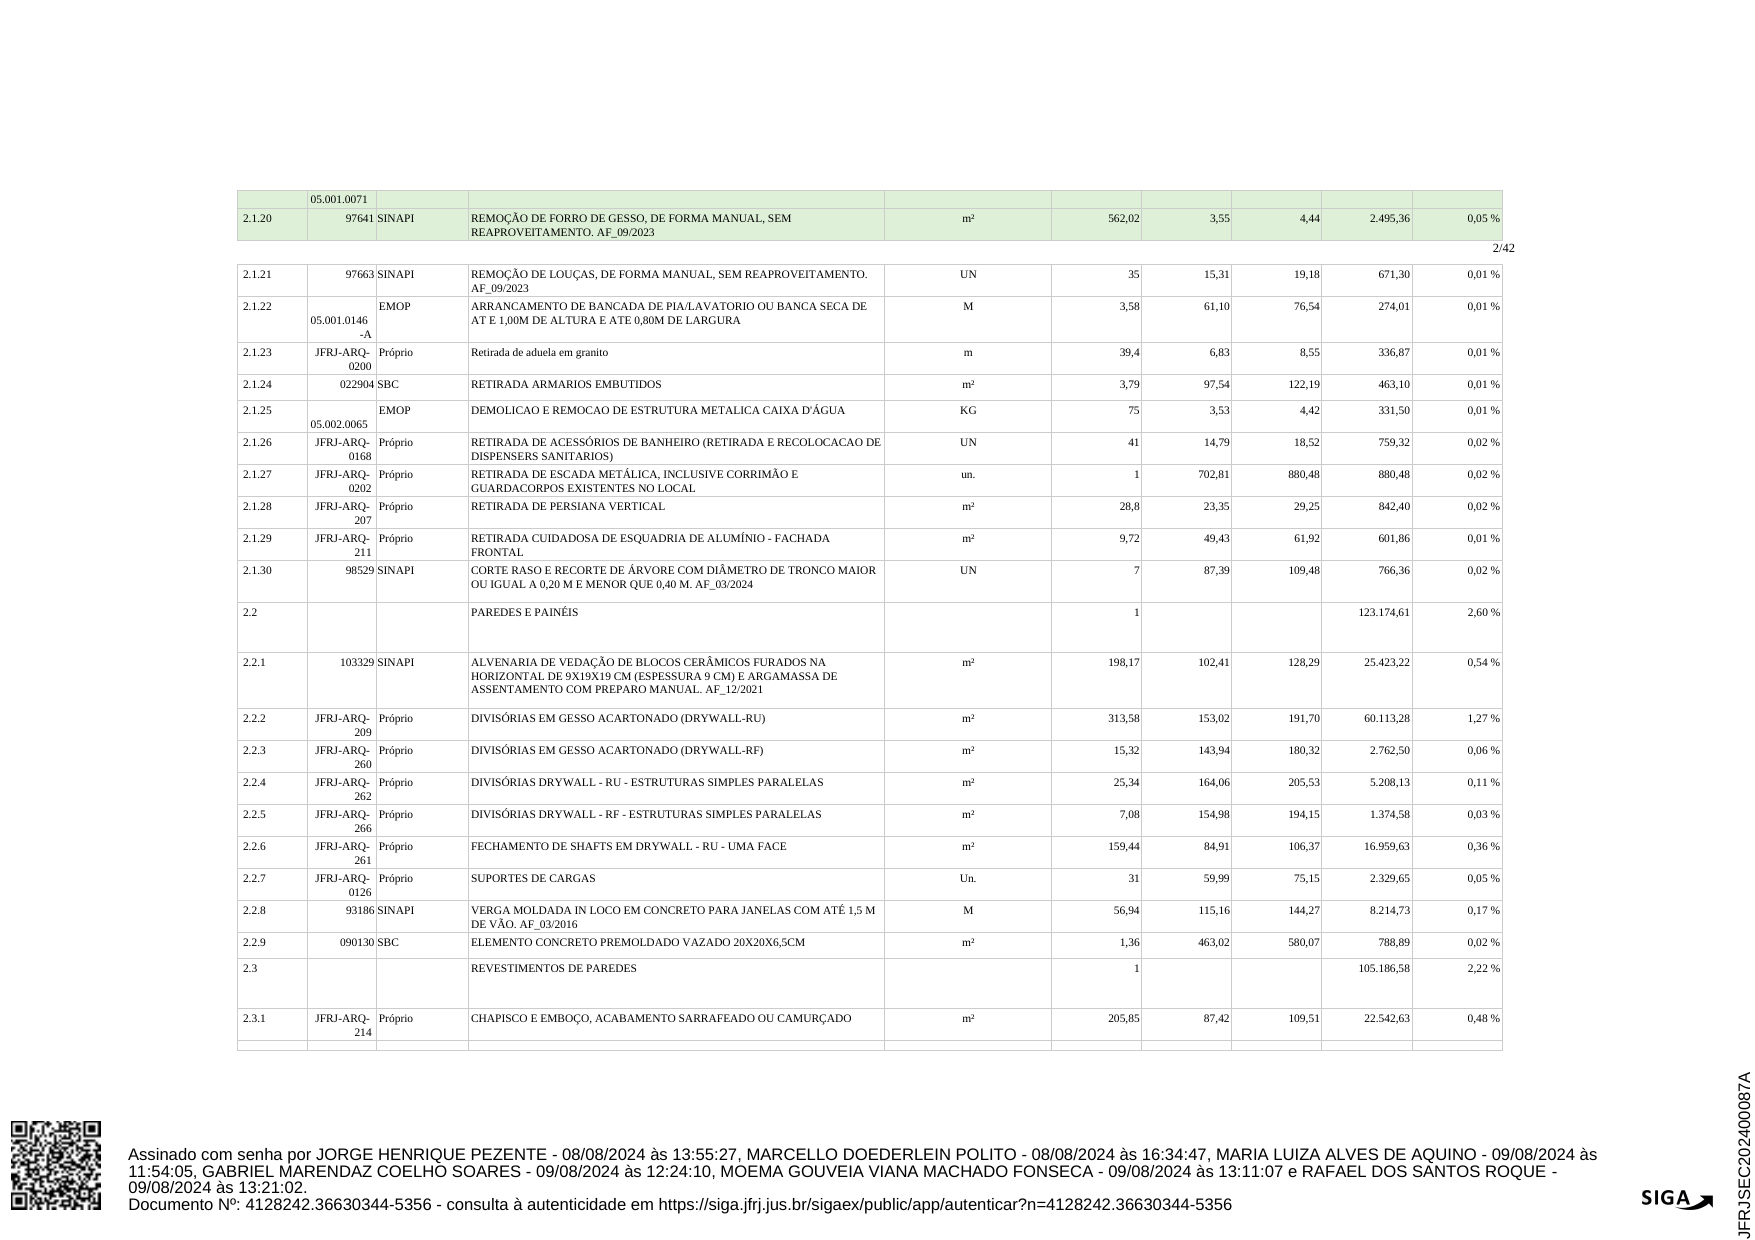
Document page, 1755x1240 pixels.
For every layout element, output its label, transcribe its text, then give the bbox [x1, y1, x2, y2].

table_cell m² [885, 209, 1051, 240]
table_cell 2.329,65 [1322, 869, 1412, 900]
table_cell [377, 603, 468, 652]
table_cell CHAPISCO E EMBOÇO, ACABAMENTO SARRAFEADO OU CAMURÇADO [469, 1009, 884, 1040]
table_cell 2.2 [238, 603, 307, 652]
table_cell 75 [1052, 401, 1141, 432]
table_cell M [885, 297, 1051, 342]
table_cell 7,08 [1052, 805, 1141, 836]
table_cell 15,32 [1052, 741, 1141, 772]
table_cell 59,99 [1142, 869, 1231, 900]
table_cell un. [885, 465, 1051, 496]
table_cell Próprio [377, 869, 468, 900]
table_cell 3,55 [1142, 209, 1231, 240]
table_cell 102,41 [1142, 653, 1231, 708]
table_cell DIVISÓRIAS EM GESSO ACARTONADO (DRYWALL-RF) [469, 741, 884, 772]
table_cell 3,53 [1142, 401, 1231, 432]
table_cell 153,02 [1142, 709, 1231, 740]
table_cell [238, 1041, 307, 1050]
table_cell 2.1.20 [238, 209, 307, 240]
table_cell 25,34 [1052, 773, 1141, 804]
table_cell 601,86 [1322, 529, 1412, 560]
table_cell Próprio [377, 343, 468, 374]
table_cell 1,27 % [1413, 709, 1502, 740]
table_header SINAPI [377, 265, 468, 296]
table_cell [1232, 1041, 1321, 1050]
table_cell 198,17 [1052, 653, 1141, 708]
table_cell 331,50 [1322, 401, 1412, 432]
table_cell 0,01 % [1413, 401, 1502, 432]
table_cell m² [885, 805, 1051, 836]
table_cell 205,53 [1232, 773, 1321, 804]
table_cell 22.542,63 [1322, 1009, 1412, 1040]
table_cell 159,44 [1052, 837, 1141, 868]
table_cell SINAPI [377, 209, 468, 240]
table_cell 0,11 % [1413, 773, 1502, 804]
table_cell 0,48 % [1413, 1009, 1502, 1040]
table_cell 2.2.2 [238, 709, 307, 740]
table_cell 463,10 [1322, 375, 1412, 400]
table_cell [377, 1041, 468, 1050]
table_cell 3,58 [1052, 297, 1141, 342]
table_cell RETIRADA DE ESCADA METÁLICA, INCLUSIVE CORRIMÃO E GUARDACORPOS EXISTENTES NO LOCAL [469, 465, 884, 496]
table_cell [1142, 603, 1231, 652]
table_cell 106,37 [1232, 837, 1321, 868]
table_cell Próprio [377, 529, 468, 560]
table_cell 2.2.4 [238, 773, 307, 804]
table_cell 8,55 [1232, 343, 1321, 374]
table_cell 1,36 [1052, 933, 1141, 958]
table_cell 103329 [308, 653, 376, 708]
table_cell 97,54 [1142, 375, 1231, 400]
table_cell VERGA MOLDADA IN LOCO EM CONCRETO PARA JANELAS COM ATÉ 1,5 M DE VÃO. AF_03/2016 [469, 901, 884, 932]
table_cell 463,02 [1142, 933, 1231, 958]
table_cell SINAPI [377, 901, 468, 932]
table_cell 842,40 [1322, 497, 1412, 528]
table_cell 122,19 [1232, 375, 1321, 400]
table_cell 109,48 [1232, 561, 1321, 602]
table_cell [1322, 1041, 1412, 1050]
table_cell FECHAMENTO DE SHAFTS EM DRYWALL - RU - UMA FACE [469, 837, 884, 868]
table_cell 75,15 [1232, 869, 1321, 900]
table_cell 87,39 [1142, 561, 1231, 602]
table_cell 2.1.24 [238, 375, 307, 400]
table_cell 2.1.25 [238, 401, 307, 432]
table_cell Próprio [377, 1009, 468, 1040]
table_cell JFRJ-ARQ- 214 [308, 1009, 376, 1040]
table_cell Próprio [377, 773, 468, 804]
table_cell m² [885, 497, 1051, 528]
table_cell [1413, 191, 1502, 208]
table_cell 1.374,58 [1322, 805, 1412, 836]
table_cell EMOP [377, 401, 468, 432]
table_cell 0,01 % [1413, 375, 1502, 400]
table_header 19,18 [1232, 265, 1321, 296]
table_cell Un. [885, 869, 1051, 900]
text 2/42 [237, 241, 1516, 255]
table_cell [1052, 191, 1141, 208]
table_cell 144,27 [1232, 901, 1321, 932]
table_cell 05.002.0065 [308, 401, 376, 432]
table_cell m² [885, 653, 1051, 708]
table_cell UN [885, 561, 1051, 602]
table_cell 0,03 % [1413, 805, 1502, 836]
table_cell [1142, 191, 1231, 208]
table_cell [1232, 603, 1321, 652]
table_header UN [885, 265, 1051, 296]
table_cell 180,32 [1232, 741, 1321, 772]
table_cell 9,72 [1052, 529, 1141, 560]
table_cell [469, 191, 884, 208]
table_cell REVESTIMENTOS DE PAREDES [469, 959, 884, 1008]
table_cell 759,32 [1322, 433, 1412, 464]
table_cell [1052, 1041, 1141, 1050]
table_cell 788,89 [1322, 933, 1412, 958]
table_cell 56,94 [1052, 901, 1141, 932]
table_cell 29,25 [1232, 497, 1321, 528]
table_cell SINAPI [377, 561, 468, 602]
table_cell DIVISÓRIAS DRYWALL - RU - ESTRUTURAS SIMPLES PARALELAS [469, 773, 884, 804]
table_cell RETIRADA DE ACESSÓRIOS DE BANHEIRO (RETIRADA E RECOLOCACAO DE DISPENSERS SANITARIOS) [469, 433, 884, 464]
table_header REMOÇÃO DE LOUÇAS, DE FORMA MANUAL, SEM REAPROVEITAMENTO. AF_09/2023 [469, 265, 884, 296]
table_cell 2,22 % [1413, 959, 1502, 1008]
table_cell 3,79 [1052, 375, 1141, 400]
table_cell CORTE RASO E RECORTE DE ÁRVORE COM DIÂMETRO DE TRONCO MAIOR OU IGUAL A 0,20 M E MENOR QUE 0,40 M. AF_03/2024 [469, 561, 884, 602]
table_cell 194,15 [1232, 805, 1321, 836]
table_cell Próprio [377, 837, 468, 868]
table_cell m² [885, 709, 1051, 740]
table_cell RETIRADA CUIDADOSA DE ESQUADRIA DE ALUMÍNIO - FACHADA FRONTAL [469, 529, 884, 560]
table_cell Próprio [377, 741, 468, 772]
table_cell 0,05 % [1413, 869, 1502, 900]
table_cell 2.495,36 [1322, 209, 1412, 240]
table_header 35 [1052, 265, 1141, 296]
table_cell JFRJ-ARQ- 262 [308, 773, 376, 804]
table_cell M [885, 901, 1051, 932]
table_cell 5.208,13 [1322, 773, 1412, 804]
table_cell 39,4 [1052, 343, 1141, 374]
table_cell EMOP [377, 297, 468, 342]
table_cell [1232, 191, 1321, 208]
table_cell 0,01 % [1413, 343, 1502, 374]
table_cell 84,91 [1142, 837, 1231, 868]
table_cell 25.423,22 [1322, 653, 1412, 708]
table_cell JFRJ-ARQ- 266 [308, 805, 376, 836]
table_cell 880,48 [1322, 465, 1412, 496]
table_cell 109,51 [1232, 1009, 1321, 1040]
table_cell [308, 1041, 376, 1050]
table_cell 97641 [308, 209, 376, 240]
table_cell 05.001.0071 [308, 191, 376, 208]
table_cell 0,02 % [1413, 497, 1502, 528]
table_header 2.1.21 [238, 265, 307, 296]
table_cell JFRJ-ARQ- 211 [308, 529, 376, 560]
table_cell 76,54 [1232, 297, 1321, 342]
table_cell 0,02 % [1413, 465, 1502, 496]
table_cell 2.2.6 [238, 837, 307, 868]
table_cell 98529 [308, 561, 376, 602]
table_cell 2.3.1 [238, 1009, 307, 1040]
table_cell 0,02 % [1413, 561, 1502, 602]
table_cell 2.1.30 [238, 561, 307, 602]
table_cell JFRJ-ARQ- 0200 [308, 343, 376, 374]
table_cell 2.2.1 [238, 653, 307, 708]
table_cell 2.2.9 [238, 933, 307, 958]
table_cell m² [885, 741, 1051, 772]
table_cell [885, 1041, 1051, 1050]
table_cell 0,02 % [1413, 433, 1502, 464]
table_cell RETIRADA ARMARIOS EMBUTIDOS [469, 375, 884, 400]
table_cell [377, 959, 468, 1008]
table_cell 2.3 [238, 959, 307, 1008]
table_cell 2.1.29 [238, 529, 307, 560]
table_cell SBC [377, 933, 468, 958]
table_cell [469, 1041, 884, 1050]
table_cell [1322, 191, 1412, 208]
table_cell 0,17 % [1413, 901, 1502, 932]
table_header 97663 [308, 265, 376, 296]
table_cell 0,02 % [1413, 933, 1502, 958]
table_cell 2,60 % [1413, 603, 1502, 652]
table_cell REMOÇÃO DE FORRO DE GESSO, DE FORMA MANUAL, SEM REAPROVEITAMENTO. AF_09/2023 [469, 209, 884, 240]
table_cell 61,92 [1232, 529, 1321, 560]
table_cell 6,83 [1142, 343, 1231, 374]
table_cell m² [885, 933, 1051, 958]
table_cell KG [885, 401, 1051, 432]
table_cell SUPORTES DE CARGAS [469, 869, 884, 900]
table_cell [885, 603, 1051, 652]
table_cell 31 [1052, 869, 1141, 900]
table_header 15,31 [1142, 265, 1231, 296]
table_cell [238, 191, 307, 208]
table_cell 022904 [308, 375, 376, 400]
table_cell 105.186,58 [1322, 959, 1412, 1008]
table_cell Retirada de aduela em granito [469, 343, 884, 374]
table_cell 8.214,73 [1322, 901, 1412, 932]
table_cell 60.113,28 [1322, 709, 1412, 740]
table_cell 2.2.7 [238, 869, 307, 900]
table_cell 2.2.5 [238, 805, 307, 836]
table_cell [1413, 1041, 1502, 1050]
table_header 0,01 % [1413, 265, 1502, 296]
table_cell 28,8 [1052, 497, 1141, 528]
table_cell m [885, 343, 1051, 374]
table_cell 49,43 [1142, 529, 1231, 560]
table_cell 164,06 [1142, 773, 1231, 804]
table_cell ARRANCAMENTO DE BANCADA DE PIA/LAVATORIO OU BANCA SECA DE AT E 1,00M DE ALTURA E ATE 0,80M DE LARGURA [469, 297, 884, 342]
table_cell 123.174,61 [1322, 603, 1412, 652]
table_cell 14,79 [1142, 433, 1231, 464]
table_cell 1 [1052, 465, 1141, 496]
table_cell ELEMENTO CONCRETO PREMOLDADO VAZADO 20X20X6,5CM [469, 933, 884, 958]
table_cell 4,44 [1232, 209, 1321, 240]
table_cell SINAPI [377, 653, 468, 708]
table_cell [308, 959, 376, 1008]
table_cell 61,10 [1142, 297, 1231, 342]
table_cell 205,85 [1052, 1009, 1141, 1040]
table_cell 0,54 % [1413, 653, 1502, 708]
table_cell 0,06 % [1413, 741, 1502, 772]
table_cell DIVISÓRIAS EM GESSO ACARTONADO (DRYWALL-RU) [469, 709, 884, 740]
table_cell 580,07 [1232, 933, 1321, 958]
table_cell Próprio [377, 465, 468, 496]
table_cell [1232, 959, 1321, 1008]
table_cell 05.001.0146 -A [308, 297, 376, 342]
table_cell 880,48 [1232, 465, 1321, 496]
table_cell DIVISÓRIAS DRYWALL - RF - ESTRUTURAS SIMPLES PARALELAS [469, 805, 884, 836]
table_cell 0,36 % [1413, 837, 1502, 868]
table_cell 0,01 % [1413, 529, 1502, 560]
table_cell 143,94 [1142, 741, 1231, 772]
table_cell 4,42 [1232, 401, 1321, 432]
table_cell 702,81 [1142, 465, 1231, 496]
table_cell PAREDES E PAINÉIS [469, 603, 884, 652]
table_cell Próprio [377, 497, 468, 528]
table_cell 16.959,63 [1322, 837, 1412, 868]
table_cell 2.1.23 [238, 343, 307, 374]
table_cell m² [885, 837, 1051, 868]
table_cell [885, 191, 1051, 208]
table_cell 2.1.22 [238, 297, 307, 342]
table_cell 2.2.3 [238, 741, 307, 772]
table_cell 2.1.26 [238, 433, 307, 464]
table_cell JFRJ-ARQ- 0126 [308, 869, 376, 900]
table_cell JFRJ-ARQ- 261 [308, 837, 376, 868]
table_cell 1 [1052, 603, 1141, 652]
table_cell 766,36 [1322, 561, 1412, 602]
table_cell 115,16 [1142, 901, 1231, 932]
table_cell 336,87 [1322, 343, 1412, 374]
table_cell RETIRADA DE PERSIANA VERTICAL [469, 497, 884, 528]
table_cell 562,02 [1052, 209, 1141, 240]
table_cell [1142, 959, 1231, 1008]
table_cell 154,98 [1142, 805, 1231, 836]
table_cell 18,52 [1232, 433, 1321, 464]
table_cell [885, 959, 1051, 1008]
table_cell m² [885, 1009, 1051, 1040]
table_cell JFRJ-ARQ- 0202 [308, 465, 376, 496]
table_cell 0,05 % [1413, 209, 1502, 240]
table_cell Próprio [377, 433, 468, 464]
table_cell 0,01 % [1413, 297, 1502, 342]
table_cell 87,42 [1142, 1009, 1231, 1040]
table_cell 274,01 [1322, 297, 1412, 342]
table_cell JFRJ-ARQ- 0168 [308, 433, 376, 464]
table_cell m² [885, 529, 1051, 560]
table_cell [308, 603, 376, 652]
table_cell 2.1.27 [238, 465, 307, 496]
table_cell 313,58 [1052, 709, 1141, 740]
table_cell UN [885, 433, 1051, 464]
table_cell JFRJ-ARQ- 209 [308, 709, 376, 740]
table_cell 7 [1052, 561, 1141, 602]
table_header 671,30 [1322, 265, 1412, 296]
table_cell DEMOLICAO E REMOCAO DE ESTRUTURA METALICA CAIXA D'ÁGUA [469, 401, 884, 432]
table_cell m² [885, 773, 1051, 804]
table_cell 93186 [308, 901, 376, 932]
table_cell m² [885, 375, 1051, 400]
table_cell 191,70 [1232, 709, 1321, 740]
table_cell 128,29 [1232, 653, 1321, 708]
table_cell 090130 [308, 933, 376, 958]
table_cell JFRJ-ARQ- 260 [308, 741, 376, 772]
table_cell 2.2.8 [238, 901, 307, 932]
table_cell SBC [377, 375, 468, 400]
table_cell Próprio [377, 709, 468, 740]
table_cell 1 [1052, 959, 1141, 1008]
table_cell [1142, 1041, 1231, 1050]
table_cell 2.762,50 [1322, 741, 1412, 772]
table_cell 41 [1052, 433, 1141, 464]
table_cell 2.1.28 [238, 497, 307, 528]
table_cell JFRJ-ARQ- 207 [308, 497, 376, 528]
table_cell ALVENARIA DE VEDAÇÃO DE BLOCOS CERÂMICOS FURADOS NA HORIZONTAL DE 9X19X19 CM (ESPESSURA 9 CM) E ARGAMASSA DE ASSENTAMENTO COM PREPARO MANUAL. AF_12/2021 [469, 653, 884, 708]
table_cell [377, 191, 468, 208]
table_cell 23,35 [1142, 497, 1231, 528]
table_cell Próprio [377, 805, 468, 836]
